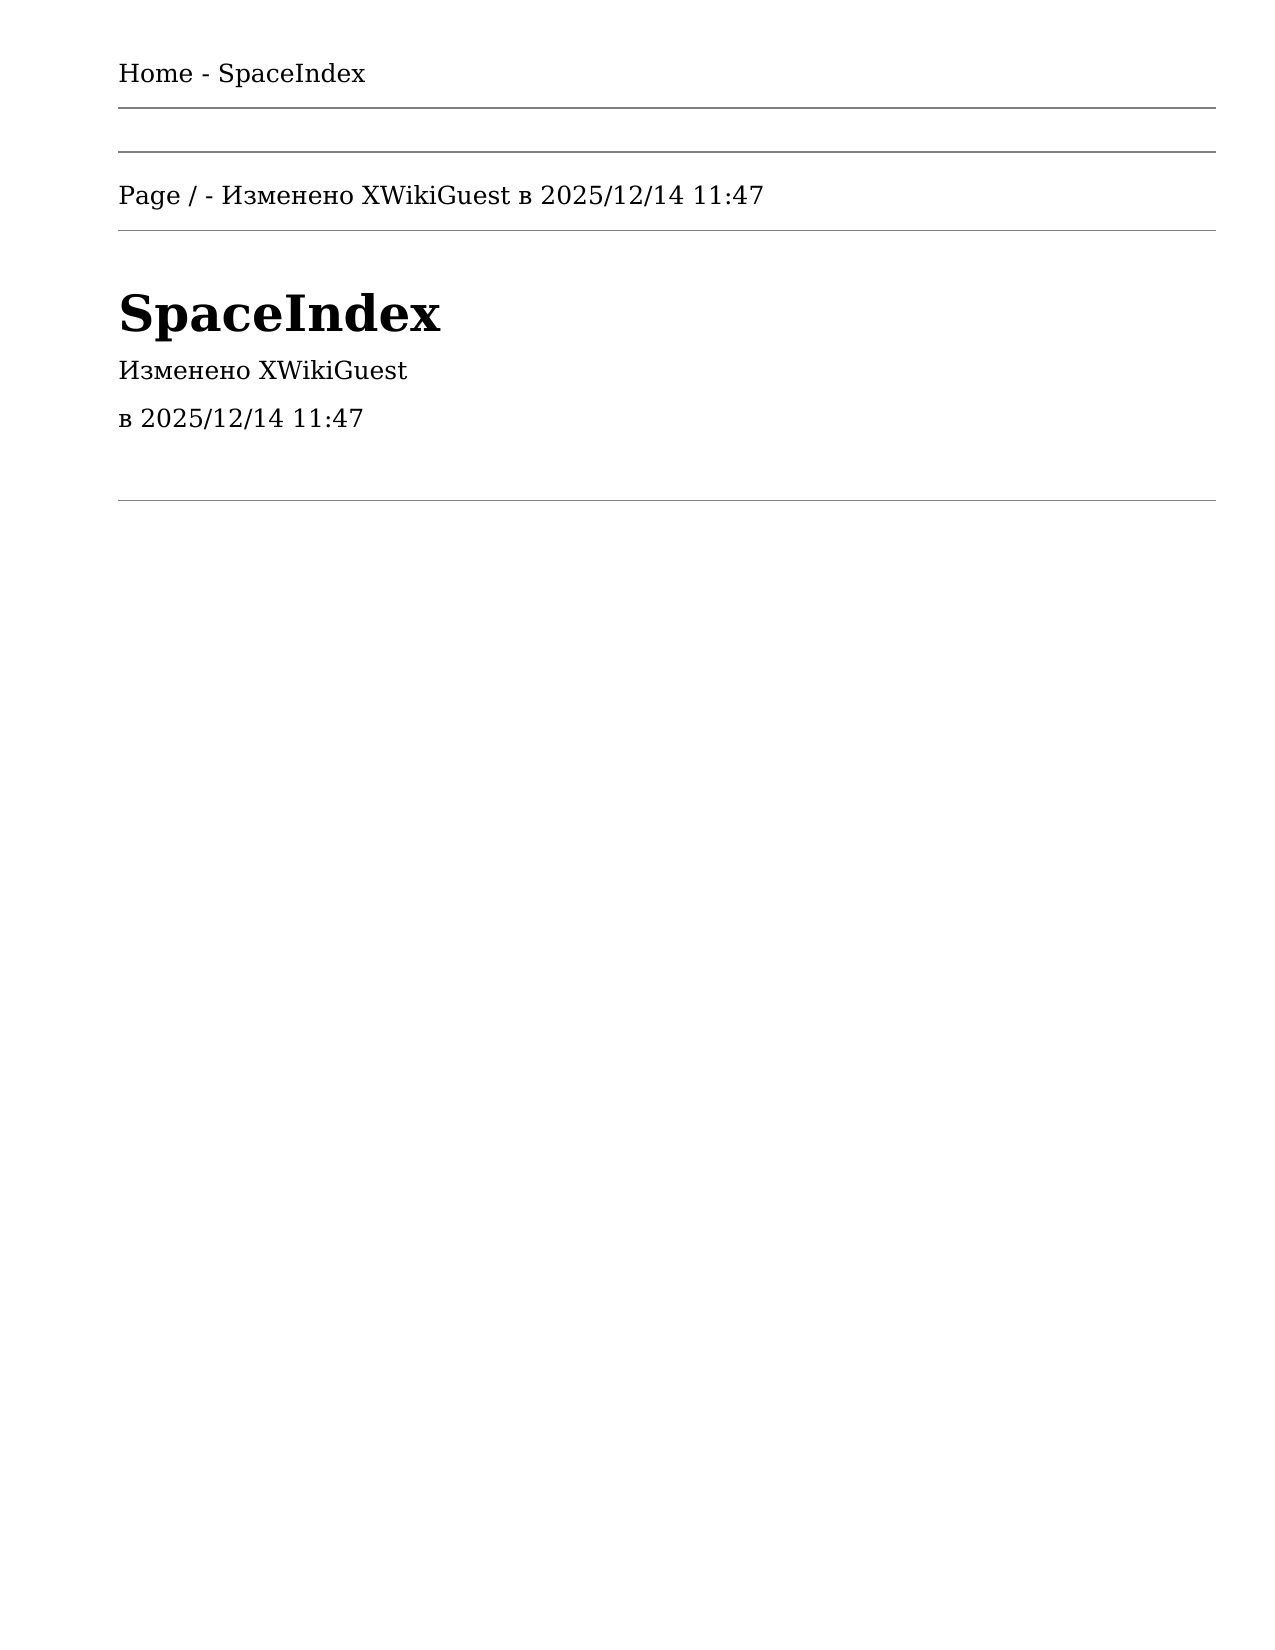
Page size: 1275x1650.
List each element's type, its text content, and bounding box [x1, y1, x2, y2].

text Изменено XWikiGuest [118, 356, 1216, 385]
text Home - SpaceIndex [118, 59, 1216, 88]
text в 2025/12/14 11:47 [118, 404, 1216, 433]
subtitle SpaceIndex [118, 284, 1216, 343]
text Page / - Изменено XWikiGuest в 2025/12/14 11:47 [118, 182, 1216, 211]
